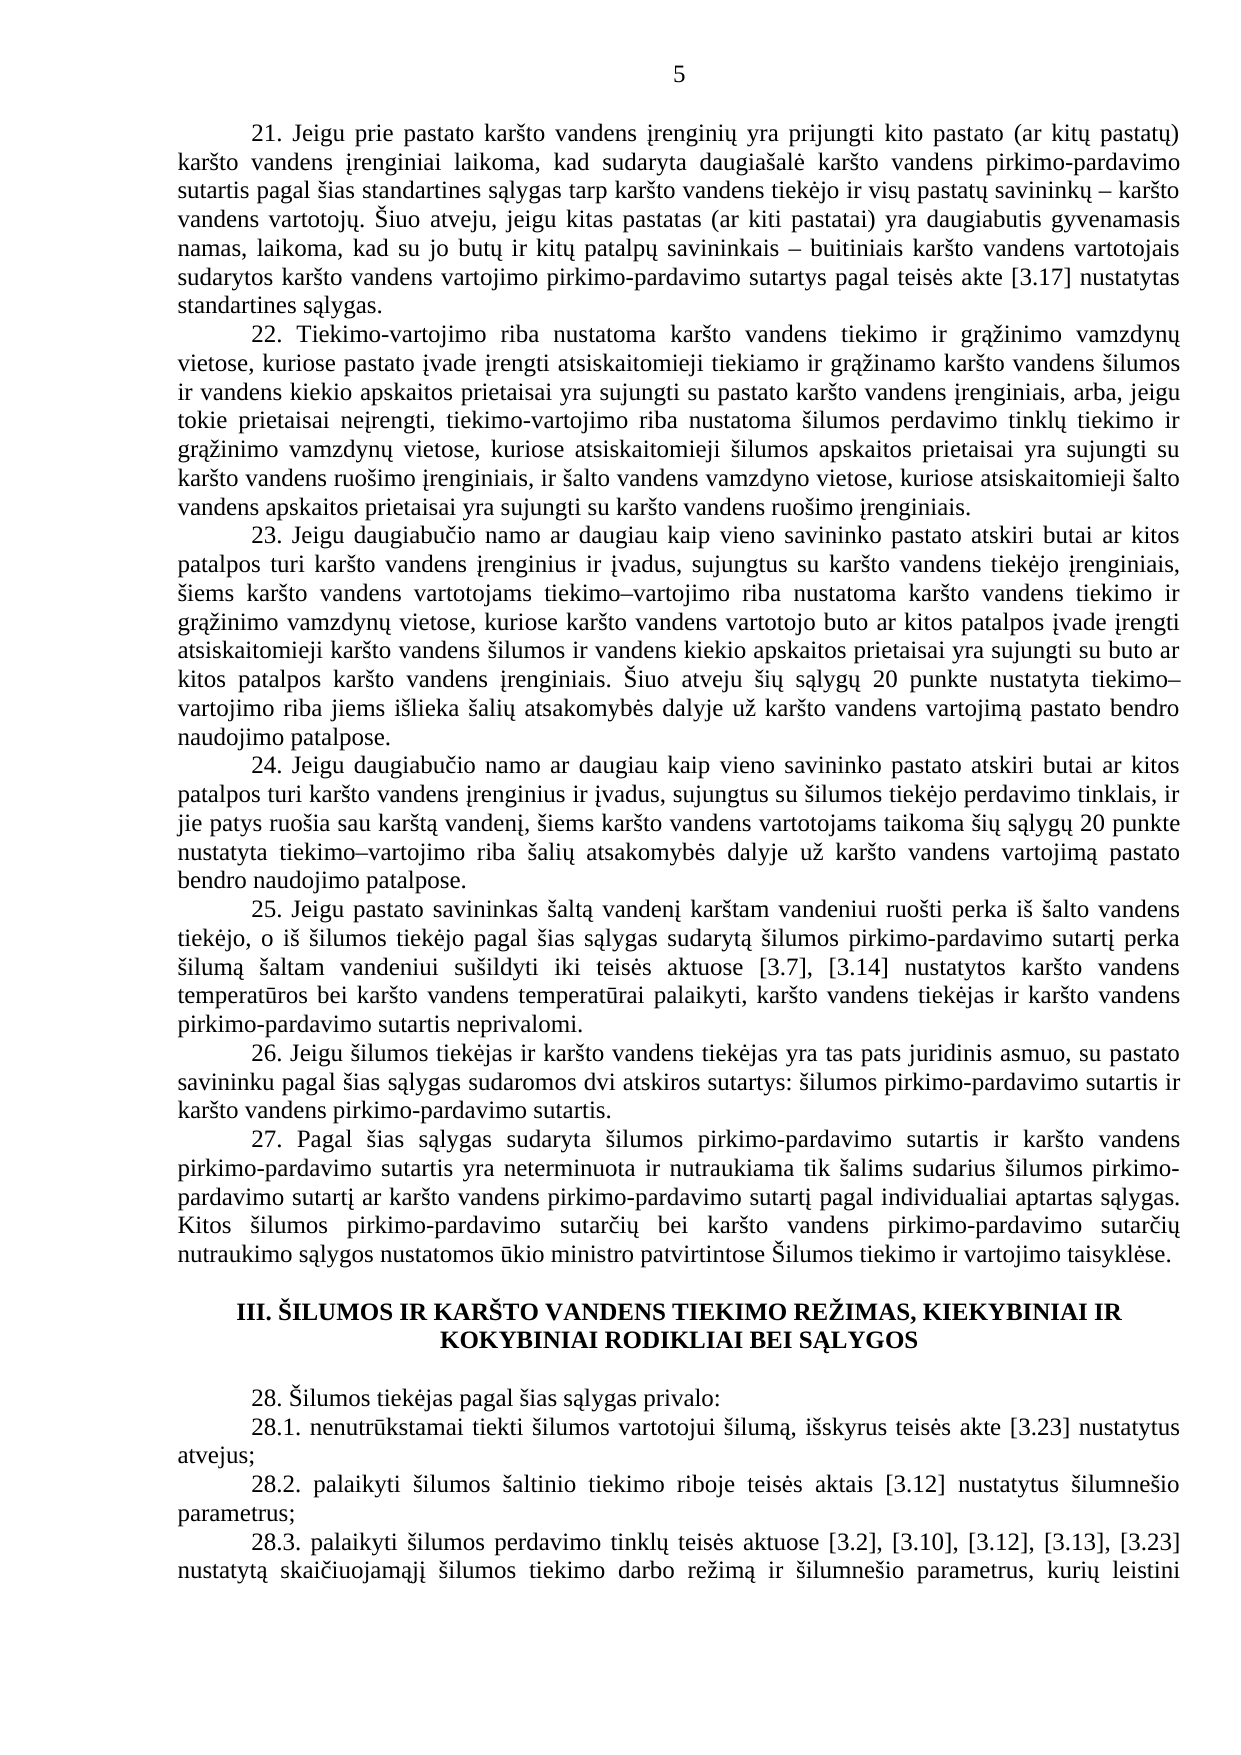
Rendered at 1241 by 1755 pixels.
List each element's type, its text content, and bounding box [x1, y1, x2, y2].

text III. šilumos ir karšto vandens tiekimo režimas, kiekybiniai ir kokybiniai rodikliai bei sąlygos [177, 1297, 1181, 1354]
text 24. Jeigu daugiabučio namo ar daugiau kaip vieno savininko pastato atskiri butai ar kitos patalpos turi karšto vandens įrenginius ir įvadus, sujungtus su šilumos tiekėjo perdavimo tinklais, ir jie patys ruošia sau karštą vandenį, šiems karšto vandens vartotojams taikoma šių sąlygų 20 punkte nustatyta tiekimo–vartojimo riba šalių atsakomybės dalyje už karšto vandens vartojimą pastato bendro naudojimo patalpose. [177, 751, 1181, 894]
text 25. Jeigu pastato savininkas šaltą vandenį karštam vandeniui ruošti perka iš šalto vandens tiekėjo, o iš šilumos tiekėjo pagal šias sąlygas sudarytą šilumos pirkimo-pardavimo sutartį perka šilumą šaltam vandeniui sušildyti iki teisės aktuose [3.7], [3.14] nustatytos karšto vandens temperatūros bei karšto vandens temperatūrai palaikyti, karšto vandens tiekėjas ir karšto vandens pirkimo-pardavimo sutartis neprivalomi. [177, 894, 1181, 1038]
text 28.1. nenutrūkstamai tiekti šilumos vartotojui šilumą, išskyrus teisės akte [3.23] nustatytus atvejus; [177, 1412, 1181, 1469]
text 26. Jeigu šilumos tiekėjas ir karšto vandens tiekėjas yra tas pats juridinis asmuo, su pastato savininku pagal šias sąlygas sudaromos dvi atskiros sutartys: šilumos pirkimo-pardavimo sutartis ir karšto vandens pirkimo-pardavimo sutartis. [177, 1038, 1181, 1124]
text 28.2. palaikyti šilumos šaltinio tiekimo riboje teisės aktais [3.12] nustatytus šilumnešio parametrus; [177, 1469, 1181, 1527]
text 28. Šilumos tiekėjas pagal šias sąlygas privalo: [177, 1383, 1181, 1412]
text 21. Jeigu prie pastato karšto vandens įrenginių yra prijungti kito pastato (ar kitų pastatų) karšto vandens įrenginiai laikoma, kad sudaryta daugiašalė karšto vandens pirkimo-pardavimo sutartis pagal šias standartines sąlygas tarp karšto vandens tiekėjo ir visų pastatų savininkų – karšto vandens vartotojų. Šiuo atveju, jeigu kitas pastatas (ar kiti pastatai) yra daugiabutis gyvenamasis namas, laikoma, kad su jo butų ir kitų patalpų savininkais – buitiniais karšto vandens vartotojais sudarytos karšto vandens vartojimo pirkimo-pardavimo sutartys pagal teisės akte [3.17] nustatytas standartines sąlygas. [177, 118, 1181, 319]
text 28.3. palaikyti šilumos perdavimo tinklų teisės aktuose [3.2], [3.10], [3.12], [3.13], [3.23] nustatytą skaičiuojamąjį šilumos tiekimo darbo režimą ir šilumnešio parametrus, kurių leistini [177, 1527, 1181, 1584]
text 27. Pagal šias sąlygas sudaryta šilumos pirkimo-pardavimo sutartis ir karšto vandens pirkimo-pardavimo sutartis yra neterminuota ir nutraukiama tik šalims sudarius šilumos pirkimo-pardavimo sutartį ar karšto vandens pirkimo-pardavimo sutartį pagal individualiai aptartas sąlygas. Kitos šilumos pirkimo-pardavimo sutarčių bei karšto vandens pirkimo-pardavimo sutarčių nutraukimo sąlygos nustatomos ūkio ministro patvirtintose Šilumos tiekimo ir vartojimo taisyklėse. [177, 1124, 1181, 1268]
text 23. Jeigu daugiabučio namo ar daugiau kaip vieno savininko pastato atskiri butai ar kitos patalpos turi karšto vandens įrenginius ir įvadus, sujungtus su karšto vandens tiekėjo įrenginiais, šiems karšto vandens vartotojams tiekimo–vartojimo riba nustatoma karšto vandens tiekimo ir grąžinimo vamzdynų vietose, kuriose karšto vandens vartotojo buto ar kitos patalpos įvade įrengti atsiskaitomieji karšto vandens šilumos ir vandens kiekio apskaitos prietaisai yra sujungti su buto ar kitos patalpos karšto vandens įrenginiais. Šiuo atveju šių sąlygų 20 punkte nustatyta tiekimo–vartojimo riba jiems išlieka šalių atsakomybės dalyje už karšto vandens vartojimą pastato bendro naudojimo patalpose. [177, 521, 1181, 751]
text 22. Tiekimo-vartojimo riba nustatoma karšto vandens tiekimo ir grąžinimo vamzdynų vietose, kuriose pastato įvade įrengti atsiskaitomieji tiekiamo ir grąžinamo karšto vandens šilumos ir vandens kiekio apskaitos prietaisai yra sujungti su pastato karšto vandens įrenginiais, arba, jeigu tokie prietaisai neįrengti, tiekimo-vartojimo riba nustatoma šilumos perdavimo tinklų tiekimo ir grąžinimo vamzdynų vietose, kuriose atsiskaitomieji šilumos apskaitos prietaisai yra sujungti su karšto vandens ruošimo įrenginiais, ir šalto vandens vamzdyno vietose, kuriose atsiskaitomieji šalto vandens apskaitos prietaisai yra sujungti su karšto vandens ruošimo įrenginiais. [177, 319, 1181, 521]
